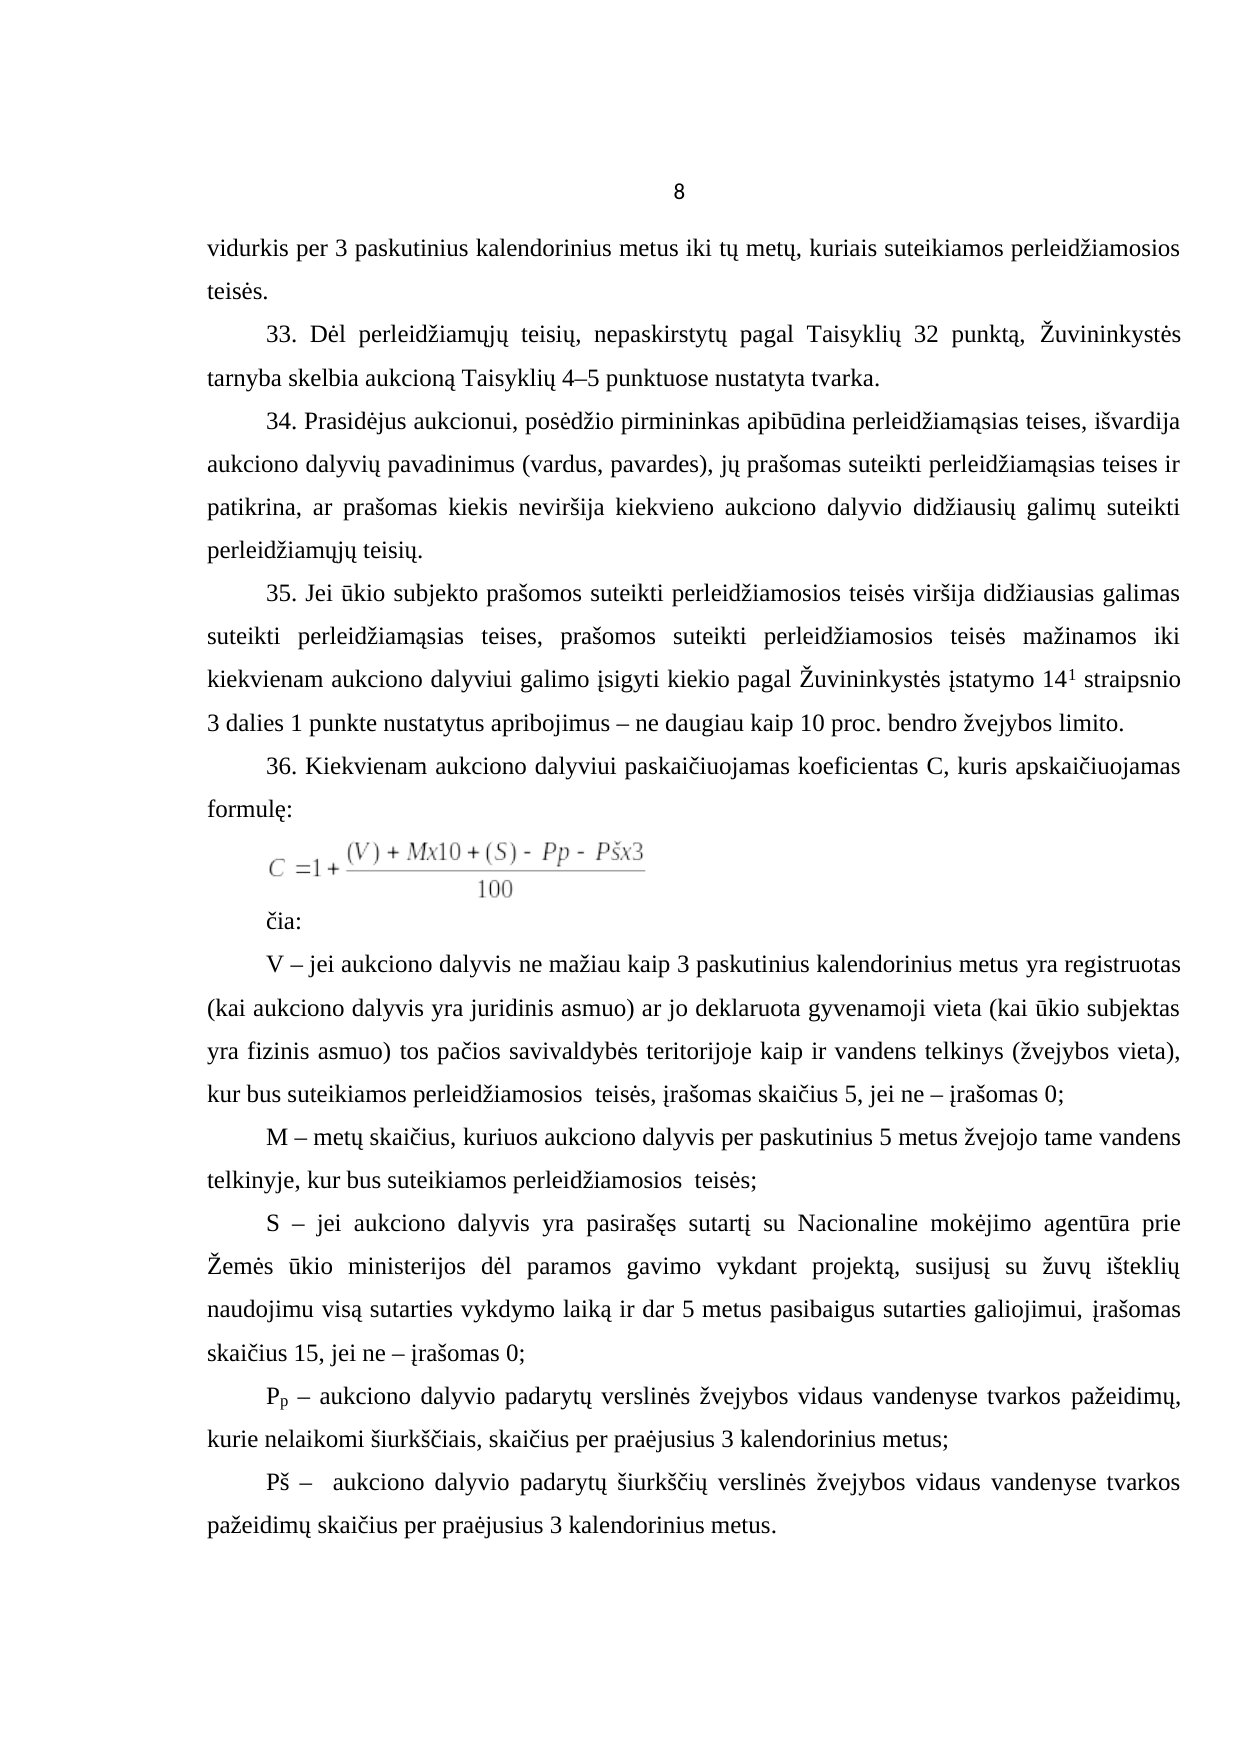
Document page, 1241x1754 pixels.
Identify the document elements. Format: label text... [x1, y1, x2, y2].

text Pš – aukciono dalyvio padarytų šiurkščių verslinės žvejybos vidaus vandenyse tvarkos pažeidimų skaičius per praėjusius 3 kalendorinius metus. [207, 1467, 1181, 1539]
text 36. Kiekvienam aukciono dalyviui paskaičiuojamas koeficientas C, kuris apskaičiuojamas formulę: [207, 751, 1181, 823]
text V – jei aukciono dalyvis ne mažiau kaip 3 paskutinius kalendorinius metus yra registruotas (kai aukciono dalyvis yra juridinis asmuo) ar jo deklaruota gyvenamoji vieta (kai ūkio subjektas yra fizinis asmuo) tos pačios savivaldybės teritorijoje kaip ir vandens telkinys (žvejybos vieta), kur bus suteikiamos perleidžiamosios teisės, įrašomas skaičius 5, jei ne – įrašomas 0; [207, 949, 1181, 1108]
text 35. Jei ūkio subjekto prašomos suteikti perleidžiamosios teisės viršija didžiausias galimas suteikti perleidžiamąsias teises, prašomos suteikti perleidžiamosios teisės mažinamos iki kiekvienam aukciono dalyviui galimo įsigyti kiekio pagal Žuvininkystės įstatymo 141 straipsnio 3 dalies 1 punkte nustatytus apribojimus – ne daugiau kaip 10 proc. bendro žvejybos limito. [207, 578, 1181, 736]
text vidurkis per 3 paskutinius kalendorinius metus iki tų metų, kuriais suteikiamos perleidžiamosios teisės. [207, 233, 1181, 305]
text 33. Dėl perleidžiamųjų teisių, nepaskirstytų pagal Taisyklių 32 punktą, Žuvininkystės tarnyba skelbia aukcioną Taisyklių 4–5 punktuose nustatyta tvarka. [207, 319, 1181, 391]
text Pp – aukciono dalyvio padarytų verslinės žvejybos vidaus vandenyse tvarkos pažeidimų, kurie nelaikomi šiurkščiais, skaičius per praėjusius 3 kalendorinius metus; [207, 1381, 1181, 1453]
text 34. Prasidėjus aukcionui, posėdžio pirmininkas apibūdina perleidžiamąsias teises, išvardija aukciono dalyvių pavadinimus (vardus, pavardes), jų prašomas suteikti perleidžiamąsias teises ir patikrina, ar prašomas kiekis neviršija kiekvieno aukciono dalyvio didžiausių galimų suteikti perleidžiamųjų teisių. [207, 406, 1181, 564]
text M – metų skaičius, kuriuos aukciono dalyvis per paskutinius 5 metus žvejojo tame vandens telkinyje, kur bus suteikiamos perleidžiamosios teisės; [207, 1122, 1181, 1194]
text S – jei aukciono dalyvis yra pasirašęs sutartį su Nacionaline mokėjimo agentūra prie Žemės ūkio ministerijos dėl paramos gavimo vykdant projektą, susijusį su žuvų išteklių naudojimu visą sutarties vykdymo laiką ir dar 5 metus pasibaigus sutarties galiojimui, įrašomas skaičius 15, jei ne – įrašomas 0; [207, 1208, 1181, 1366]
text čia: [207, 906, 1181, 935]
